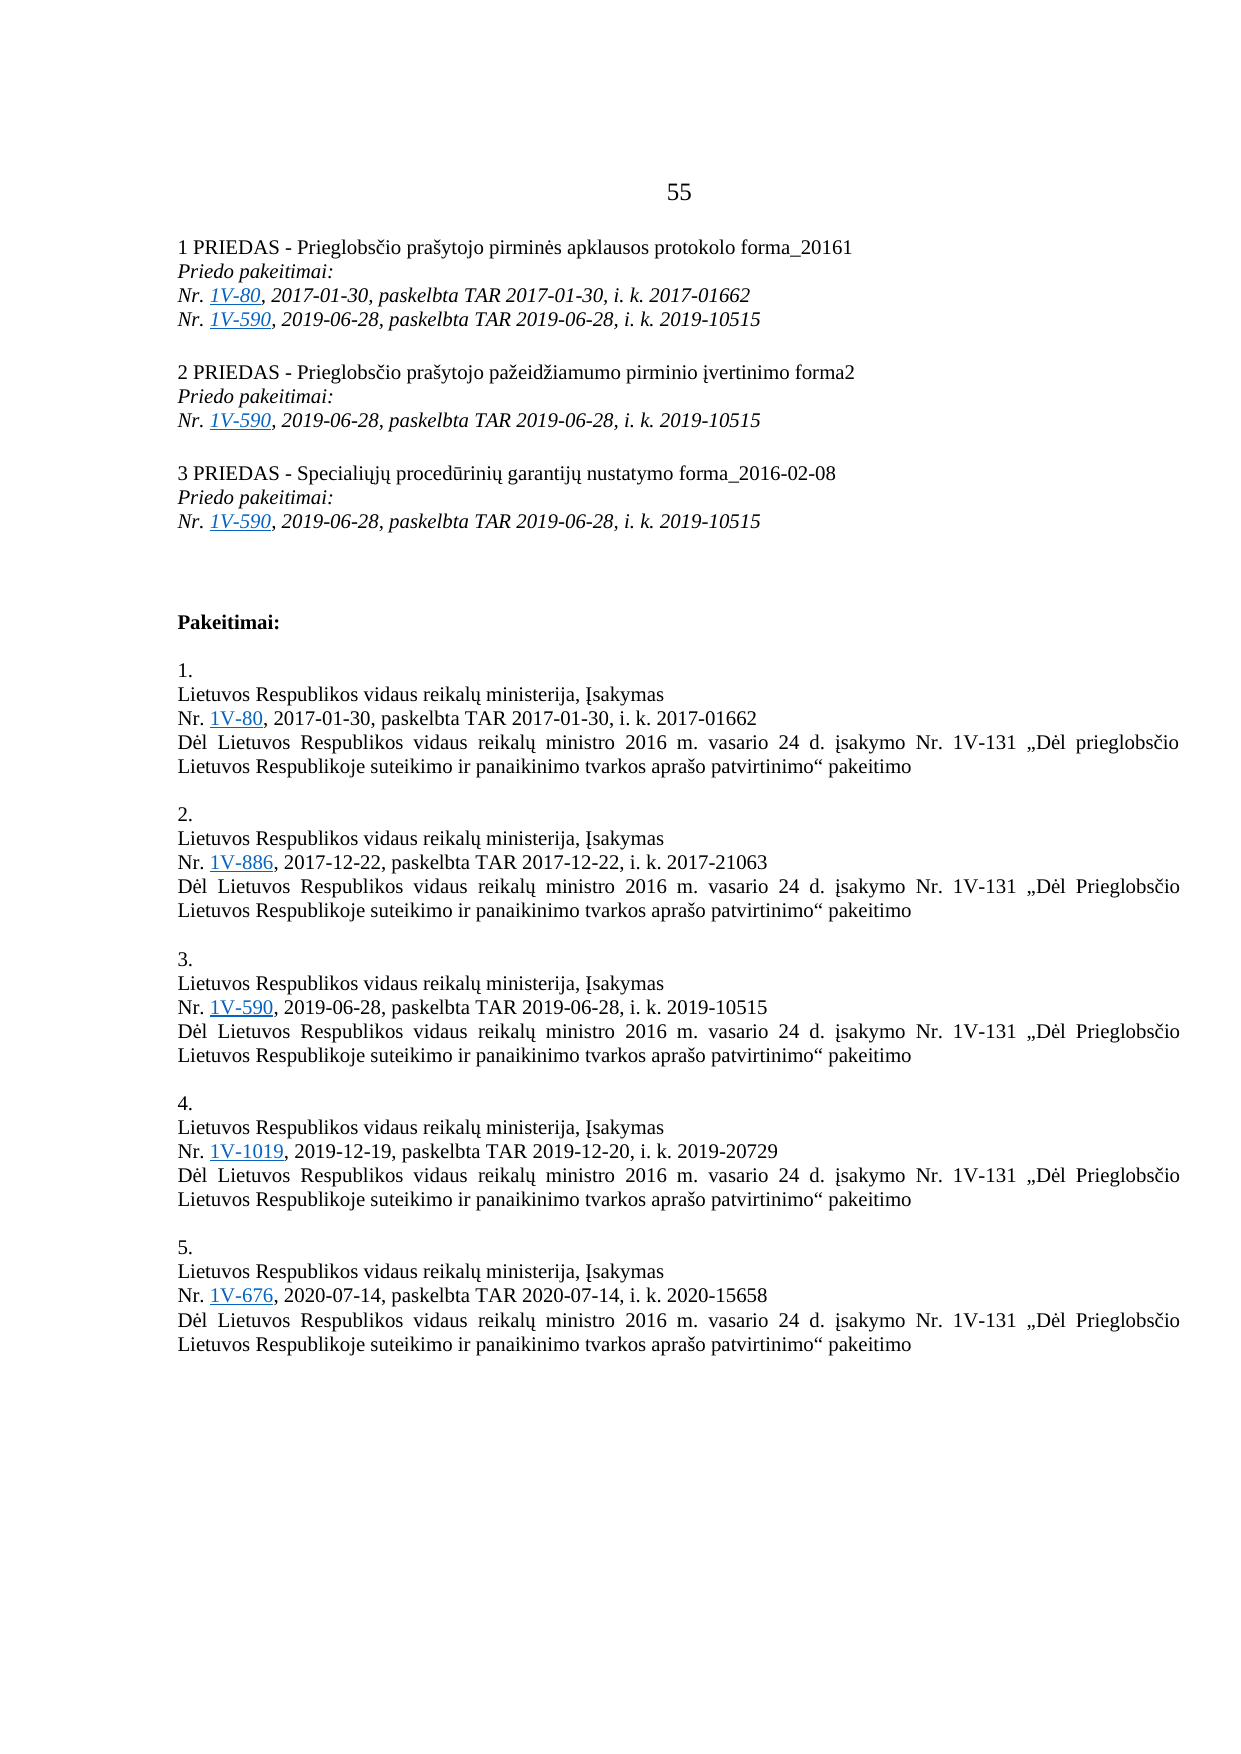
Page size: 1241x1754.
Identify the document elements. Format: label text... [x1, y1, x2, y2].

text Dėl Lietuvos Respublikos vidaus reikalų ministro 2016 m. vasario 24 d. įsakymo Nr. 1V-131 „Dėl Prieglobsčio Lietuvos Respublikoje suteikimo ir panaikinimo tvarkos aprašo patvirtinimo“ pakeitimo [177, 1019, 1181, 1067]
text Dėl Lietuvos Respublikos vidaus reikalų ministro 2016 m. vasario 24 d. įsakymo Nr. 1V-131 „Dėl Prieglobsčio Lietuvos Respublikoje suteikimo ir panaikinimo tvarkos aprašo patvirtinimo“ pakeitimo [177, 1163, 1181, 1211]
text Nr. 1V-1019, 2019-12-19, paskelbta TAR 2019-12-20, i. k. 2019-20729 [177, 1139, 1181, 1163]
text 3 PRIEDAS - Specialiųjų procedūrinių garantijų nustatymo forma_2016-02-08 [177, 461, 1181, 485]
text Priedo pakeitimai: [177, 259, 1181, 283]
text 5. [177, 1235, 1181, 1259]
text 2. [177, 802, 1181, 826]
text 2 PRIEDAS - Prieglobsčio prašytojo pažeidžiamumo pirminio įvertinimo forma2 [177, 360, 1181, 384]
text Nr. 1V-590, 2019-06-28, paskelbta TAR 2019-06-28, i. k. 2019-10515 [177, 307, 1181, 331]
text Dėl Lietuvos Respublikos vidaus reikalų ministro 2016 m. vasario 24 d. įsakymo Nr. 1V-131 „Dėl prieglobsčio Lietuvos Respublikoje suteikimo ir panaikinimo tvarkos aprašo patvirtinimo“ pakeitimo [177, 730, 1181, 778]
text Lietuvos Respublikos vidaus reikalų ministerija, Įsakymas [177, 1115, 1181, 1139]
text 3. [177, 947, 1181, 971]
text Pakeitimai: [177, 610, 1181, 634]
text Nr. 1V-676, 2020-07-14, paskelbta TAR 2020-07-14, i. k. 2020-15658 [177, 1283, 1181, 1307]
text Lietuvos Respublikos vidaus reikalų ministerija, Įsakymas [177, 971, 1181, 995]
text Lietuvos Respublikos vidaus reikalų ministerija, Įsakymas [177, 826, 1181, 850]
text Nr. 1V-80, 2017-01-30, paskelbta TAR 2017-01-30, i. k. 2017-01662 [177, 283, 1181, 307]
text Lietuvos Respublikos vidaus reikalų ministerija, Įsakymas [177, 1259, 1181, 1283]
text Nr. 1V-590, 2019-06-28, paskelbta TAR 2019-06-28, i. k. 2019-10515 [177, 509, 1181, 533]
text Nr. 1V-590, 2019-06-28, paskelbta TAR 2019-06-28, i. k. 2019-10515 [177, 408, 1181, 432]
text 1 PRIEDAS - Prieglobsčio prašytojo pirminės apklausos protokolo forma_20161 [177, 235, 1181, 259]
text Nr. 1V-80, 2017-01-30, paskelbta TAR 2017-01-30, i. k. 2017-01662 [177, 706, 1181, 730]
text 1. [177, 658, 1181, 682]
text Nr. 1V-590, 2019-06-28, paskelbta TAR 2019-06-28, i. k. 2019-10515 [177, 995, 1181, 1019]
text 4. [177, 1091, 1181, 1115]
text Priedo pakeitimai: [177, 384, 1181, 408]
text Dėl Lietuvos Respublikos vidaus reikalų ministro 2016 m. vasario 24 d. įsakymo Nr. 1V-131 „Dėl Prieglobsčio Lietuvos Respublikoje suteikimo ir panaikinimo tvarkos aprašo patvirtinimo“ pakeitimo [177, 874, 1181, 922]
text Lietuvos Respublikos vidaus reikalų ministerija, Įsakymas [177, 682, 1181, 706]
text Nr. 1V-886, 2017-12-22, paskelbta TAR 2017-12-22, i. k. 2017-21063 [177, 850, 1181, 874]
text Dėl Lietuvos Respublikos vidaus reikalų ministro 2016 m. vasario 24 d. įsakymo Nr. 1V-131 „Dėl Prieglobsčio Lietuvos Respublikoje suteikimo ir panaikinimo tvarkos aprašo patvirtinimo“ pakeitimo [177, 1307, 1181, 1356]
text Priedo pakeitimai: [177, 485, 1181, 509]
